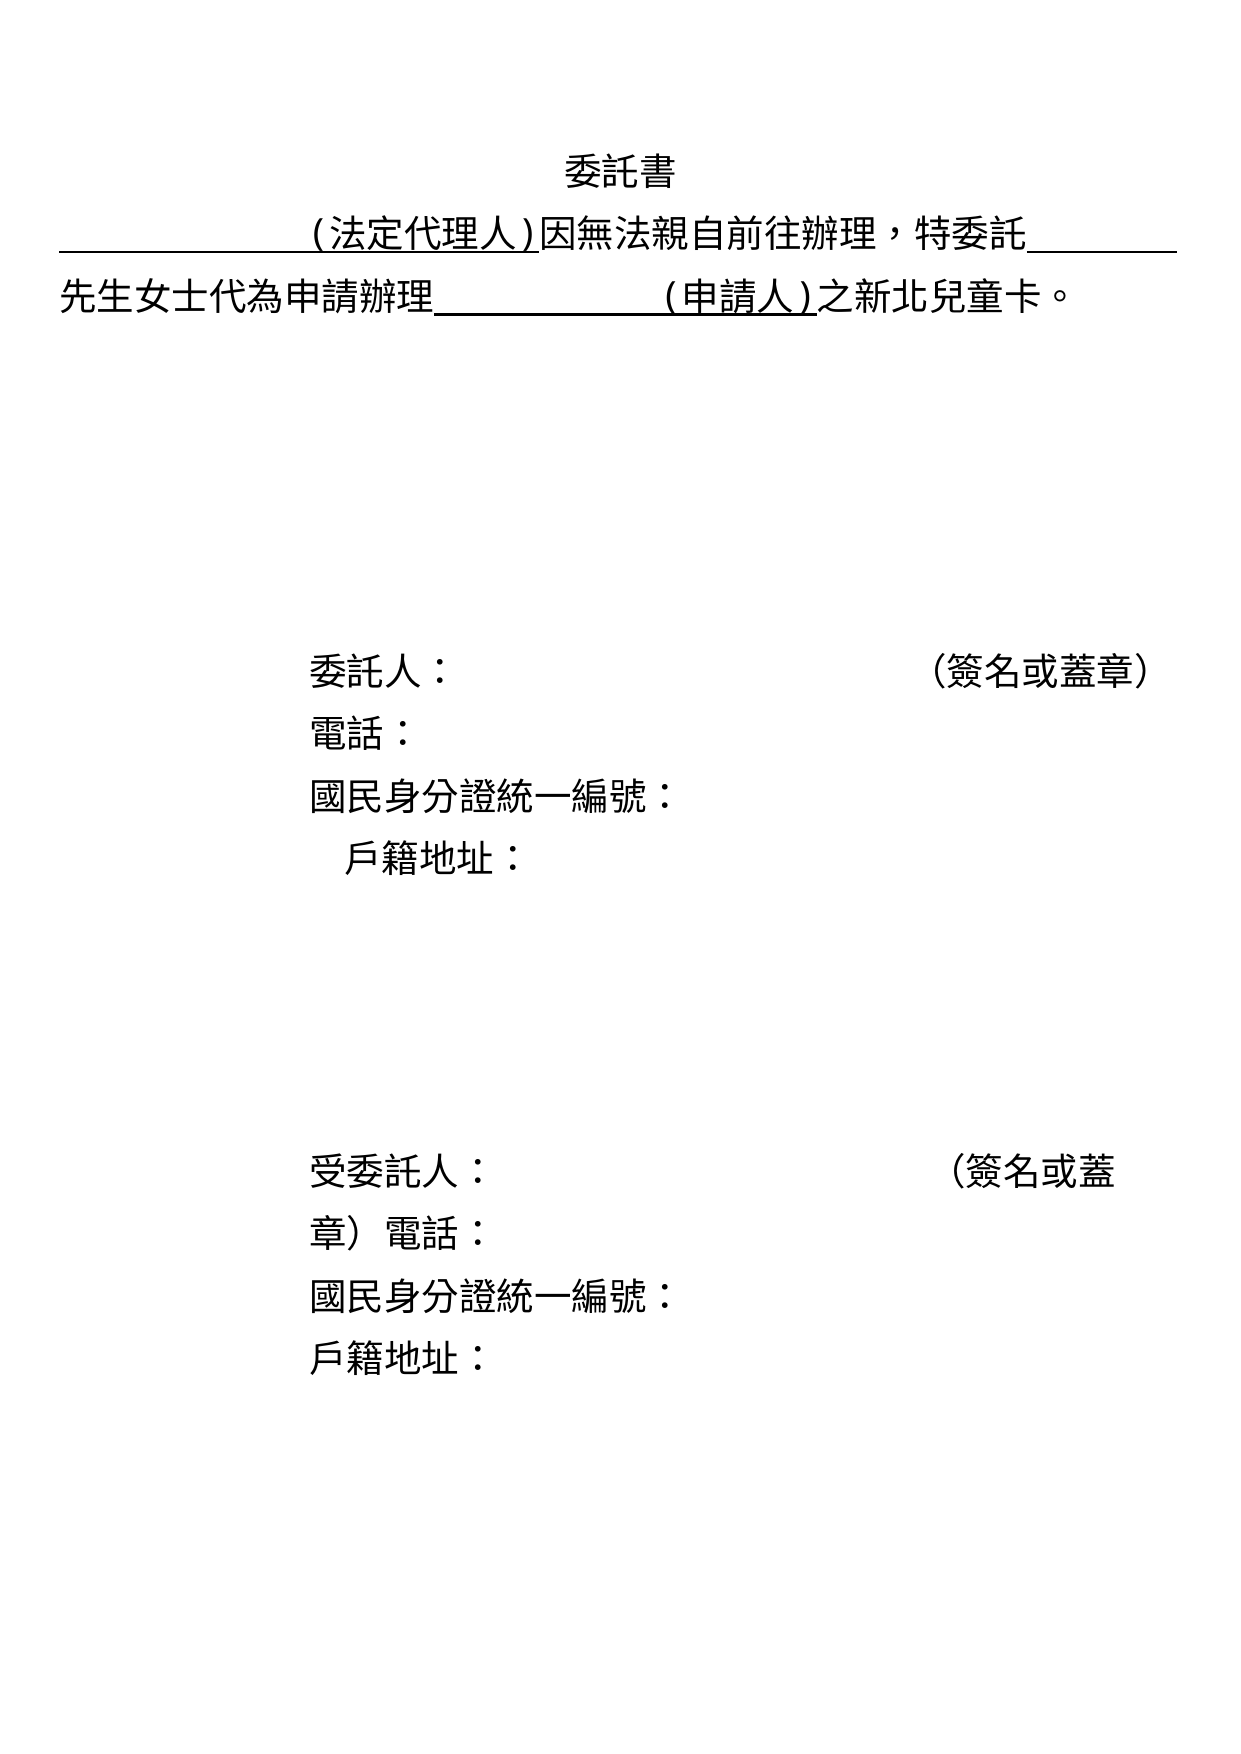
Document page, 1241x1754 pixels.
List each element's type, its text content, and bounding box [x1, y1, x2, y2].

text (法定代理人)因無法親自前往辦理，特委託 先生女士代為申請辦理 (申請人)之新北兒童卡。 [59, 189, 1181, 314]
text 國民身分證統一編號： [309, 752, 1181, 814]
text 委託人： （簽名或蓋章）電話： [309, 627, 1181, 752]
text 委託書 [59, 127, 1181, 189]
text 戶籍地址： [59, 814, 1181, 877]
text 國民身分證統一編號： [309, 1252, 1181, 1314]
text 戶籍地址： [309, 1314, 1181, 1377]
text 受委託人： （簽名或蓋章）電話： [309, 1127, 1181, 1252]
